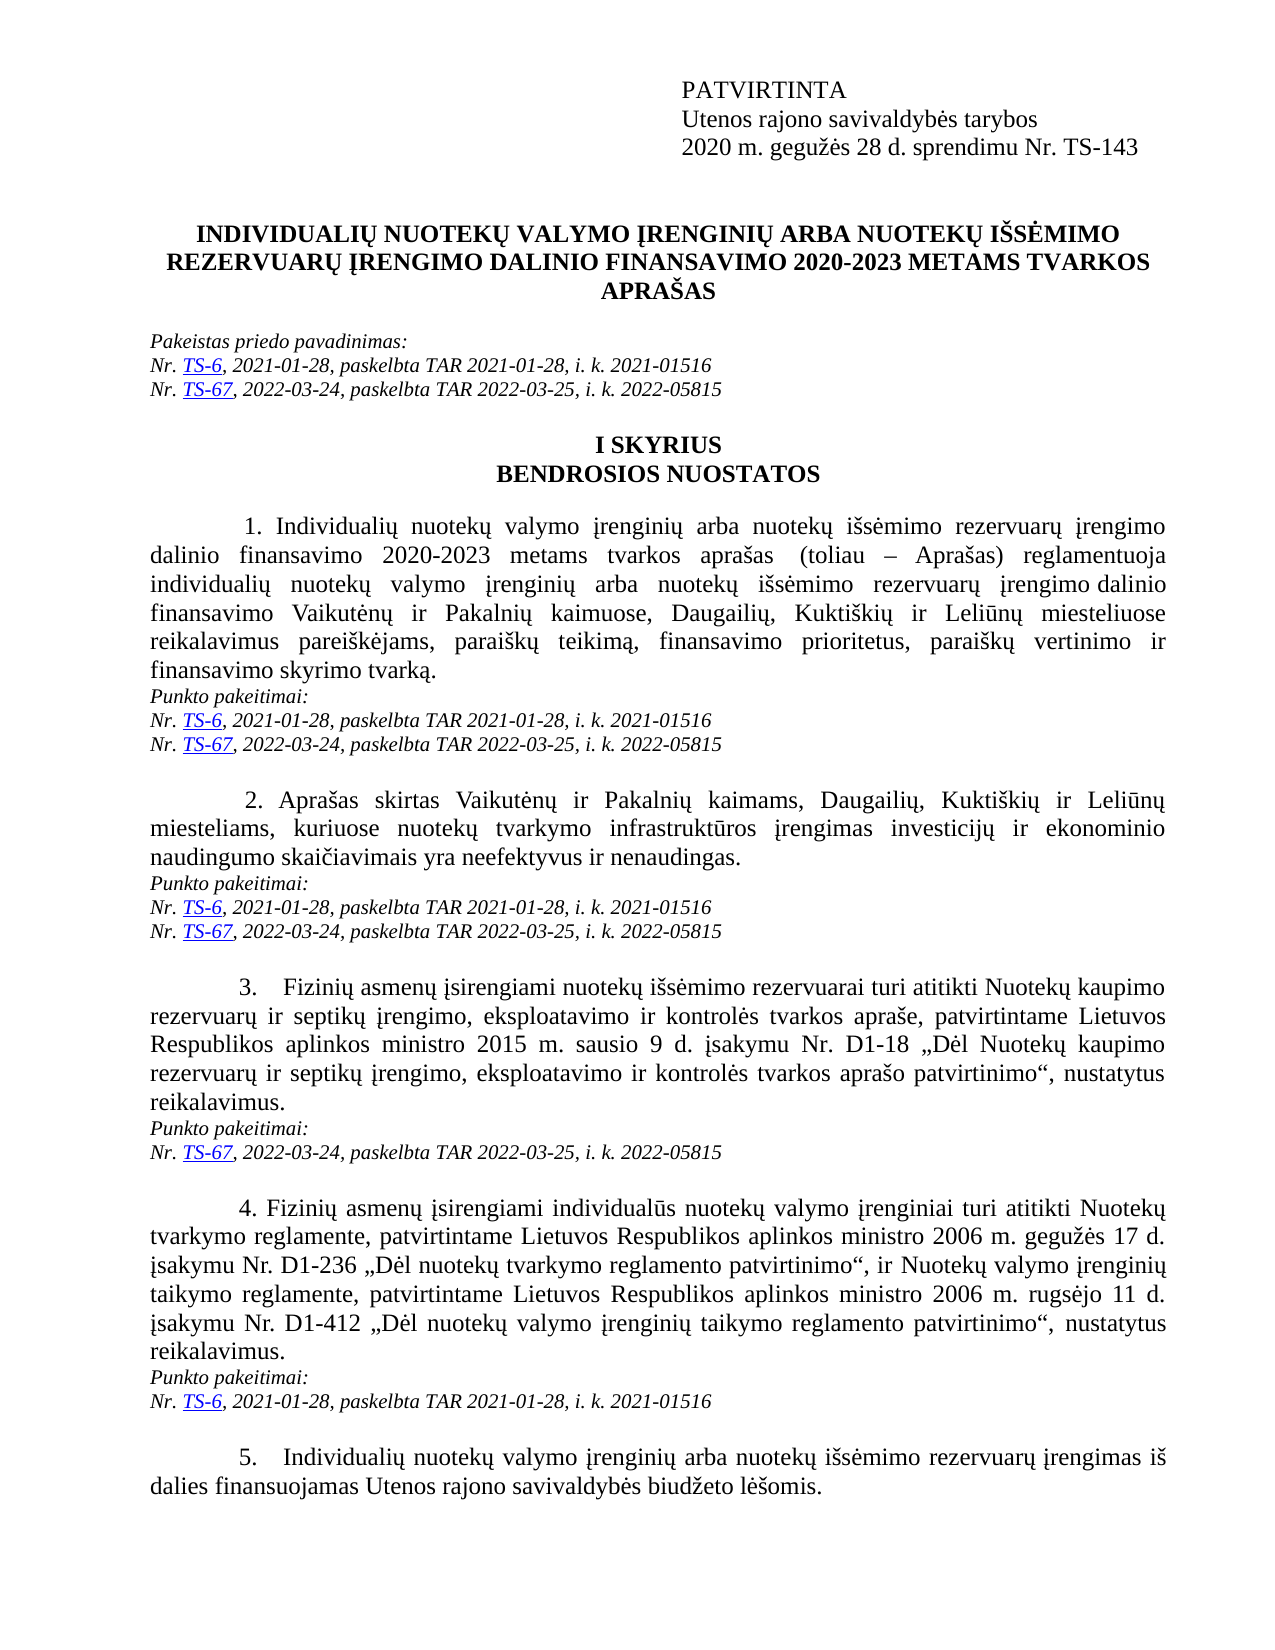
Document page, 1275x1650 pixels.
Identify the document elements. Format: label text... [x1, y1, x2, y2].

text 2020 m. gegužės 28 d. sprendimu Nr. TS-143 [681, 132, 1167, 161]
text Punkto pakeitimai: [150, 1116, 1167, 1140]
text Nr. TS-6, 2021-01-28, paskelbta TAR 2021-01-28, i. k. 2021-01516 [150, 1389, 1167, 1413]
text 4. Fizinių asmenų įsirengiami individualūs nuotekų valymo įrenginiai turi atitikti Nuotekų tvarkymo reglamente, patvirtintame Lietuvos Respublikos aplinkos ministro 2006 m. gegužės 17 d. įsakymu Nr. D1-236 „Dėl nuotekų tvarkymo reglamento patvirtinimo“, ir Nuotekų valymo įrenginių taikymo reglamente, patvirtintame Lietuvos Respublikos aplinkos ministro 2006 m. rugsėjo 11 d. įsakymu Nr. D1-412 „Dėl nuotekų valymo įrenginių taikymo reglamento patvirtinimo“, nustatytus reikalavimus. [150, 1193, 1167, 1365]
text Nr. TS-6, 2021-01-28, paskelbta TAR 2021-01-28, i. k. 2021-01516 [150, 353, 1167, 377]
text Punkto pakeitimai: [150, 871, 1167, 895]
text Nr. TS-67, 2022-03-24, paskelbta TAR 2022-03-25, i. k. 2022-05815 [150, 732, 1167, 756]
text INDIVIDUALIŲ NUOTEKŲ VALYMO ĮRENGINIŲ ARBA NUOTEKŲ IŠSĖMIMO REZERVUARŲ ĮRENGIMO DALINIO FINANSAVIMO 2020-2023 METAMS TVARKOS APRAŠAS [150, 219, 1167, 305]
text Nr. TS-67, 2022-03-24, paskelbta TAR 2022-03-25, i. k. 2022-05815 [150, 377, 1167, 401]
text Nr. TS-67, 2022-03-24, paskelbta TAR 2022-03-25, i. k. 2022-05815 [150, 919, 1167, 943]
text BENDROSIOS NUOSTATOS [150, 459, 1167, 487]
text PATVIRTINTA [681, 75, 1167, 104]
text Nr. TS-6, 2021-01-28, paskelbta TAR 2021-01-28, i. k. 2021-01516 [150, 708, 1167, 732]
text I SKYRIUS [150, 430, 1167, 459]
text Pakeistas priedo pavadinimas: [150, 329, 1167, 353]
text 5. Individualių nuotekų valymo įrenginių arba nuotekų išsėmimo rezervuarų įrengimas iš dalies finansuojamas Utenos rajono savivaldybės biudžeto lėšomis. [150, 1442, 1167, 1499]
text 2. Aprašas skirtas Vaikutėnų ir Pakalnių kaimams, Daugailių, Kuktiškių ir Leliūnų miesteliams, kuriuose nuotekų tvarkymo infrastruktūros įrengimas investicijų ir ekonominio naudingumo skaičiavimais yra neefektyvus ir nenaudingas. [150, 785, 1167, 871]
text Punkto pakeitimai: [150, 684, 1167, 708]
text Punkto pakeitimai: [150, 1365, 1167, 1389]
text Nr. TS-67, 2022-03-24, paskelbta TAR 2022-03-25, i. k. 2022-05815 [150, 1140, 1167, 1164]
text Utenos rajono savivaldybės tarybos [681, 104, 1167, 132]
text Nr. TS-6, 2021-01-28, paskelbta TAR 2021-01-28, i. k. 2021-01516 [150, 895, 1167, 919]
text 3. Fizinių asmenų įsirengiami nuotekų išsėmimo rezervuarai turi atitikti Nuotekų kaupimo rezervuarų ir septikų įrengimo, eksploatavimo ir kontrolės tvarkos apraše, patvirtintame Lietuvos Respublikos aplinkos ministro 2015 m. sausio 9 d. įsakymu Nr. D1-18 „Dėl Nuotekų kaupimo rezervuarų ir septikų įrengimo, eksploatavimo ir kontrolės tvarkos aprašo patvirtinimo“, nustatytus reikalavimus. [150, 972, 1167, 1116]
text 1. Individualių nuotekų valymo įrenginių arba nuotekų išsėmimo rezervuarų įrengimo dalinio finansavimo 2020-2023 metams tvarkos aprašas (toliau – Aprašas) reglamentuoja individualių nuotekų valymo įrenginių arba nuotekų išsėmimo rezervuarų įrengimo dalinio finansavimo Vaikutėnų ir Pakalnių kaimuose, Daugailių, Kuktiškių ir Leliūnų miesteliuose reikalavimus pareiškėjams, paraiškų teikimą, finansavimo prioritetus, paraiškų vertinimo ir finansavimo skyrimo tvarką. [150, 511, 1167, 684]
